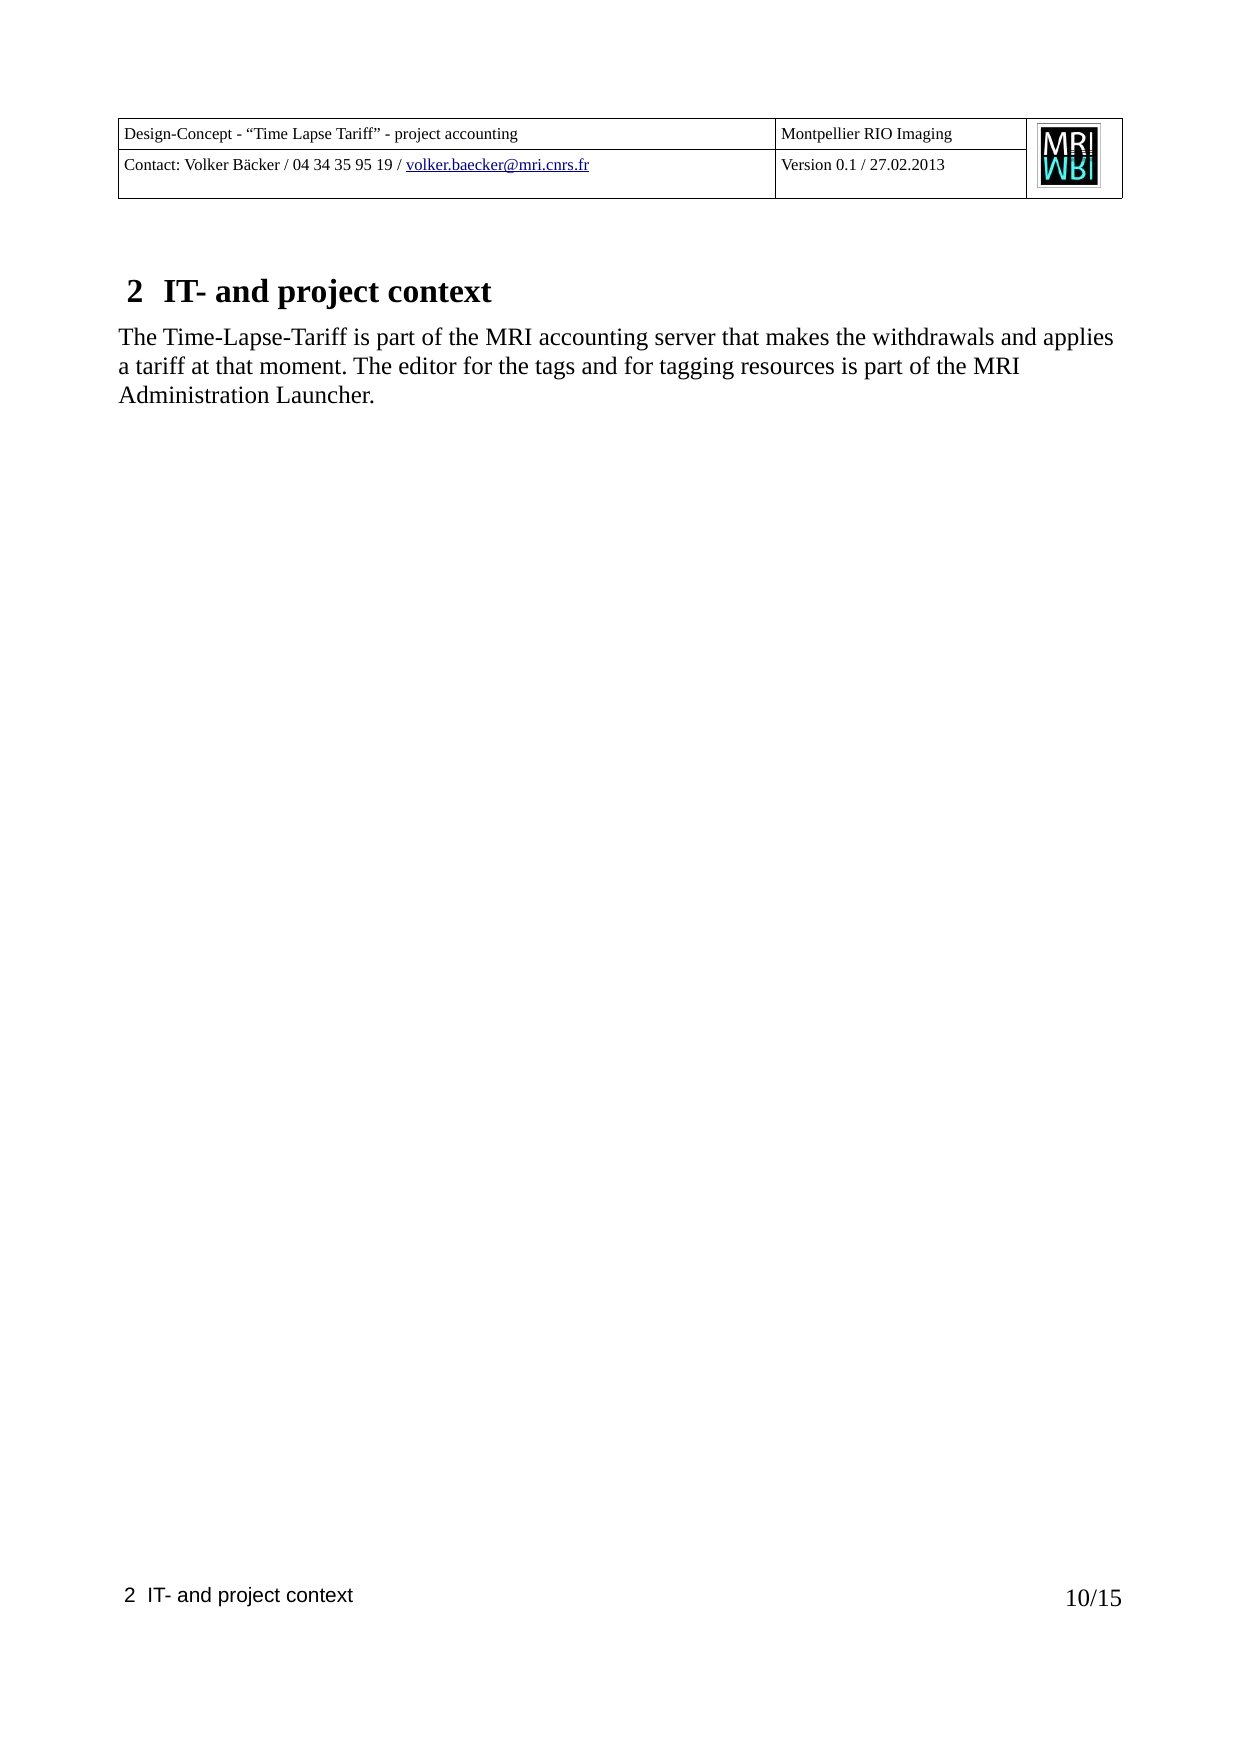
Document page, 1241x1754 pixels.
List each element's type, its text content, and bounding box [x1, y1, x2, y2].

text The Time-Lapse-Tariff is part of the MRI accounting server that makes the withdrawals and applies a tariff at that moment. The editor for the tags and for tagging resources is part of the MRI Administration Launcher. [118, 322, 1122, 409]
picture [1037, 123, 1101, 188]
subtitle IT- and project context [118, 271, 1122, 310]
